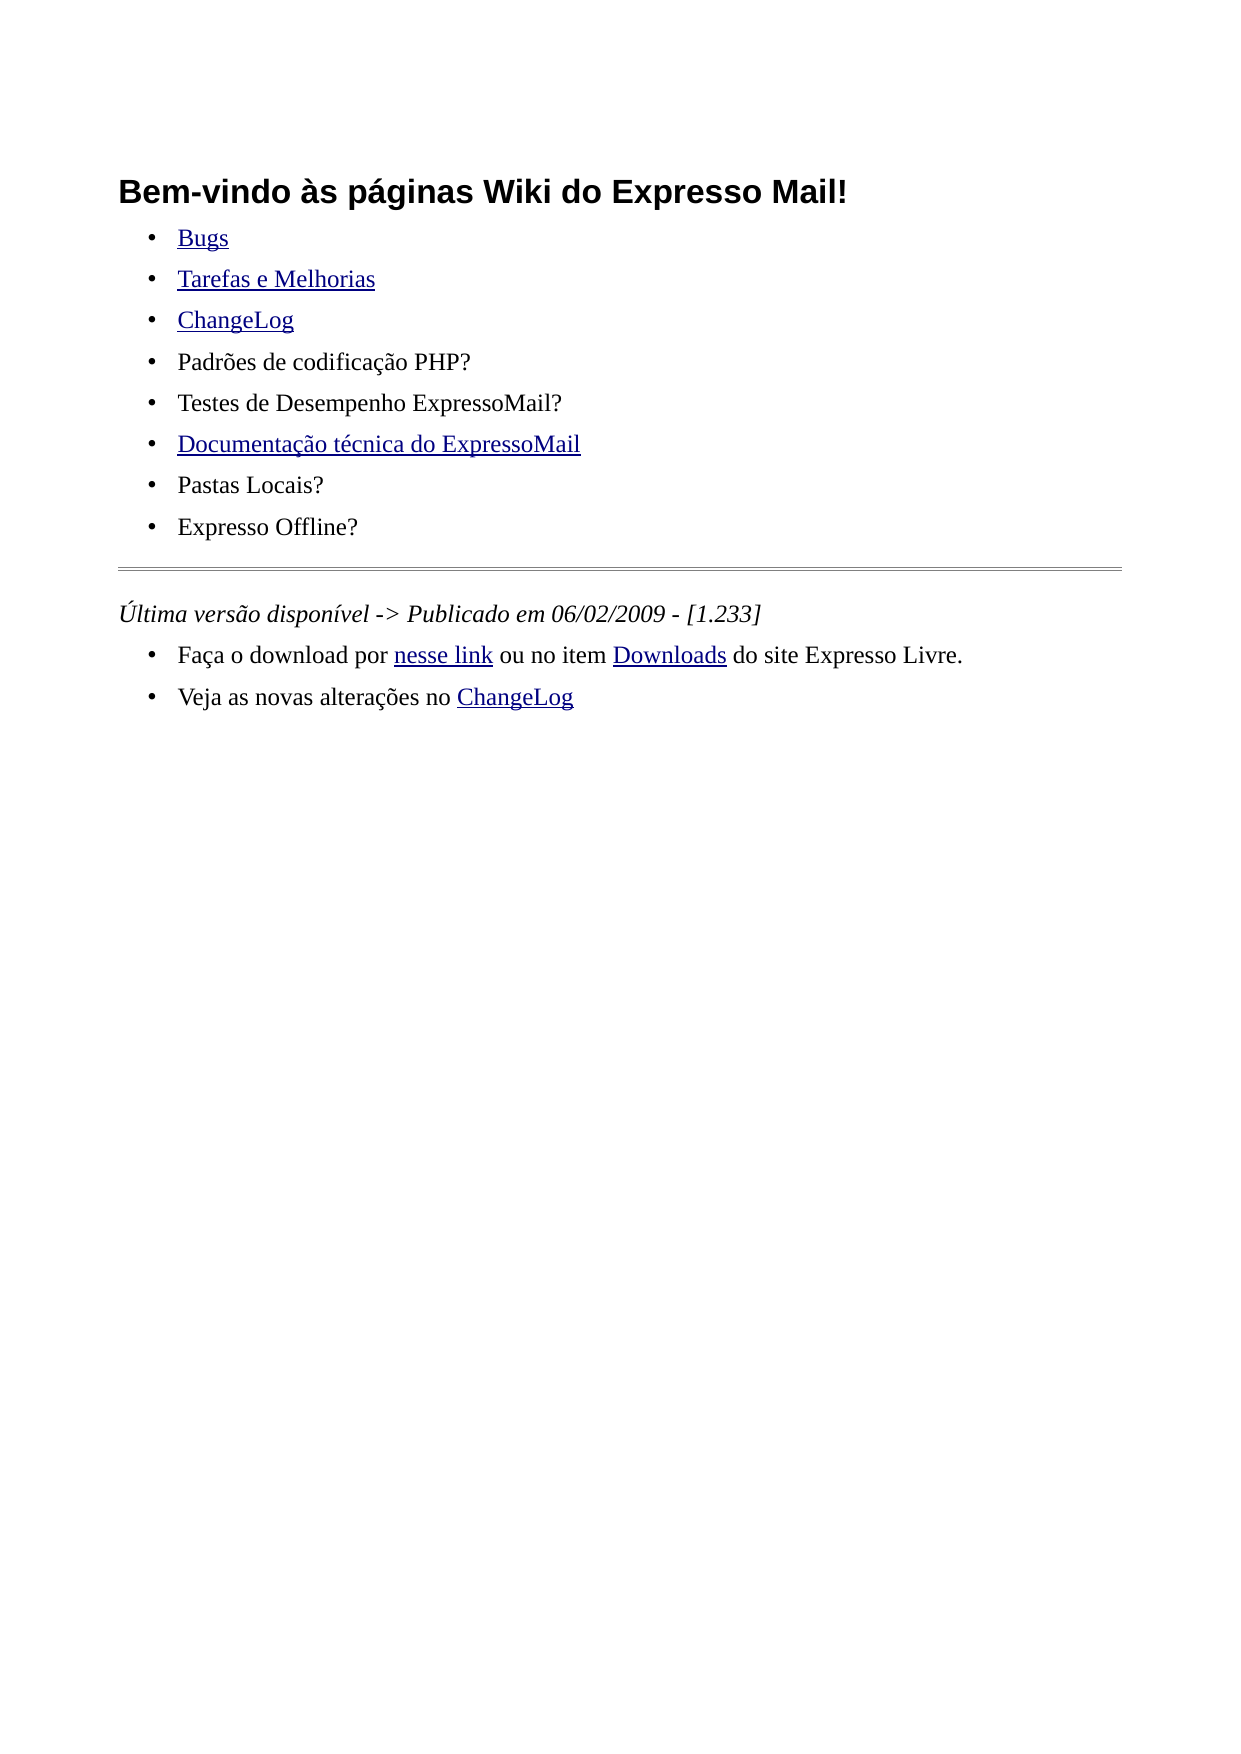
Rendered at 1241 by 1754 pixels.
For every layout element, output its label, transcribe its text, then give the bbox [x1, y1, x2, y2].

list Expresso Offline? [148, 512, 1122, 541]
list Faça o download por nesse link ou no item Downloads do site Expresso Livre. [148, 640, 1122, 669]
list Padrões de codificação PHP? [148, 347, 1122, 376]
list Veja as novas alterações no ChangeLog [148, 682, 1122, 710]
list Documentação técnica do ExpressoMail [148, 429, 1122, 458]
list Pastas Locais? [148, 471, 1122, 499]
list Bugs [148, 223, 1122, 252]
list Testes de Desempenho ExpressoMail? [148, 388, 1122, 417]
list Tarefas e Melhorias [148, 264, 1122, 293]
list ChangeLog [148, 306, 1122, 334]
text Última versão disponível -> Publicado em 06/02/2009 - [1.233] [118, 599, 1122, 628]
subtitle Bem-vindo às páginas Wiki do Expresso Mail! [118, 172, 1122, 211]
